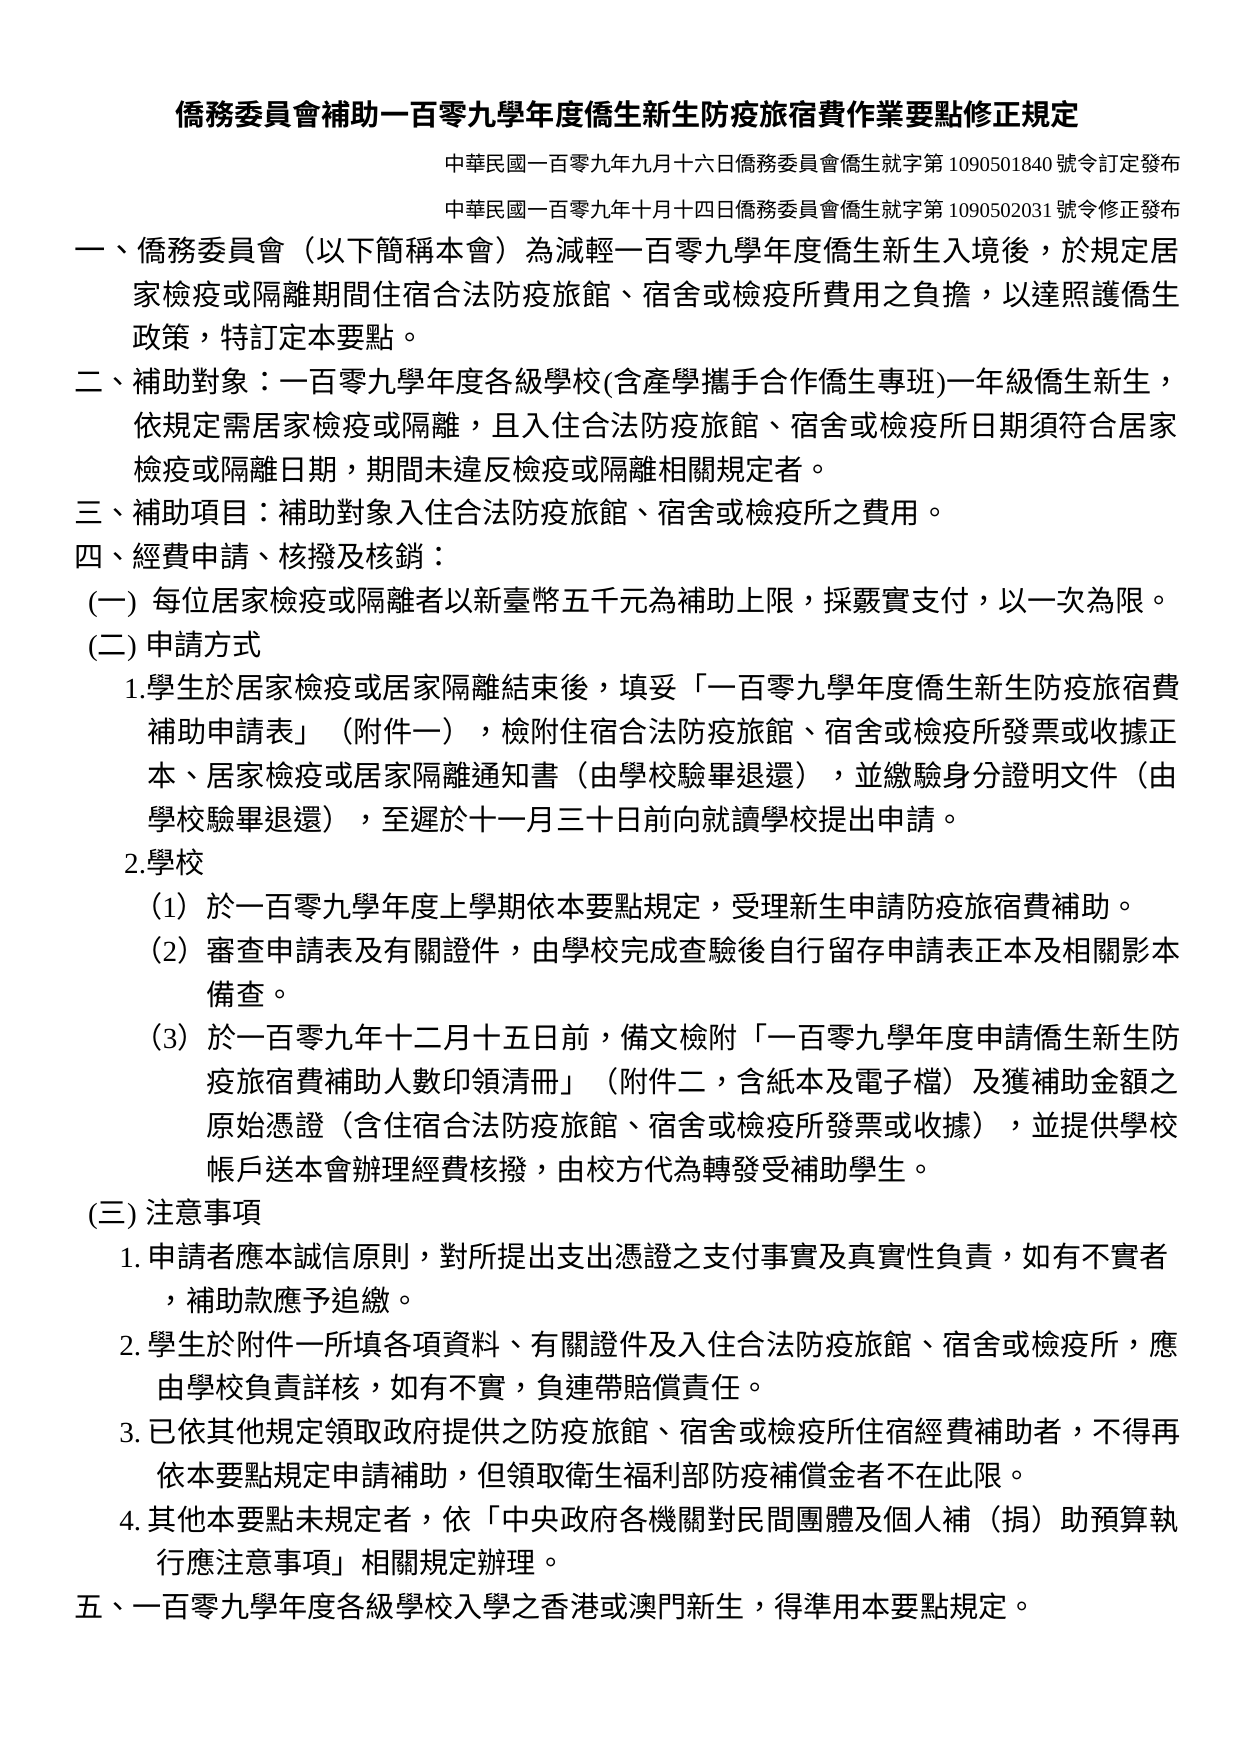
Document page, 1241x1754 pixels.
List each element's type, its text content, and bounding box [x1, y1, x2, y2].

list 已依其他規定領取政府提供之防疫旅館、宿舍或檢疫所住宿經費補助者，不得再依本要點規定申請補助，但領取衛生福利部防疫補償金者不在此限。 [119, 1407, 1181, 1495]
text 五、一百零九學年度各級學校入學之香港或澳門新生，得準用本要點規定。 [74, 1582, 1181, 1626]
text 僑務委員會補助一百零九學年度僑生新生防疫旅宿費作業要點修正規定 [74, 89, 1181, 134]
list 學生於附件一所填各項資料、有關證件及入住合法防疫旅館、宿舍或檢疫所，應由學校負責詳核，如有不實，負連帶賠償責任。 [119, 1320, 1181, 1407]
text 三、補助項目：補助對象入住合法防疫旅館、宿舍或檢疫所之費用。 [74, 489, 1181, 532]
list 申請者應本誠信原則，對所提出支出憑證之支付事實及真實性負責，如有不實者 [119, 1232, 1181, 1276]
text ，補助款應予追繳。 [157, 1276, 1181, 1320]
list 申請方式 [88, 620, 1181, 664]
text （3）於一百零九年十二月十五日前，備文檢附「一百零九學年度申請僑生新生防疫旅宿費補助人數印領清冊」（附件二，含紙本及電子檔）及獲補助金額之原始憑證（含住宿合法防疫旅館、宿舍或檢疫所發票或收據），並提供學校帳戶送本會辦理經費核撥，由校方代為轉發受補助學生。 [133, 1014, 1181, 1189]
text 二、補助對象：一百零九學年度各級學校(含產學攜手合作僑生專班)一年級僑生新生，依規定需居家檢疫或隔離，且入住合法防疫旅館、宿舍或檢疫所日期須符合居家檢疫或隔離日期，期間未違反檢疫或隔離相關規定者。 [74, 357, 1181, 489]
list 每位居家檢疫或隔離者以新臺幣五千元為補助上限，採覈實支付，以一次為限。 [88, 576, 1181, 620]
text 中華民國一百零九年十月十四日僑務委員會僑生就字第1090502031號令修正發布 [74, 180, 1181, 226]
text 中華民國一百零九年九月十六日僑務委員會僑生就字第1090501840號令訂定發布 [74, 134, 1181, 180]
text 一、僑務委員會（以下簡稱本會）為減輕一百零九學年度僑生新生入境後，於規定居家檢疫或隔離期間住宿合法防疫旅館、宿舍或檢疫所費用之負擔，以達照護僑生政策，特訂定本要點。 [74, 226, 1181, 357]
text （1）於一百零九學年度上學期依本要點規定，受理新生申請防疫旅宿費補助。 [74, 882, 1181, 926]
text 1.學生於居家檢疫或居家隔離結束後，填妥「一百零九學年度僑生新生防疫旅宿費補助申請表」（附件一），檢附住宿合法防疫旅館、宿舍或檢疫所發票或收據正本、居家檢疫或居家隔離通知書（由學校驗畢退還），並繳驗身分證明文件（由學校驗畢退還），至遲於十一月三十日前向就讀學校提出申請。 [124, 664, 1181, 839]
text 四、經費申請、核撥及核銷： [74, 532, 1181, 576]
text 2.學校 [124, 839, 1181, 882]
text （2）審查申請表及有關證件，由學校完成查驗後自行留存申請表正本及相關影本備查。 [133, 926, 1181, 1014]
list 其他本要點未規定者，依「中央政府各機關對民間團體及個人補（捐）助預算執行應注意事項」相關規定辦理。 [119, 1495, 1181, 1582]
list 注意事項 [88, 1189, 1181, 1232]
